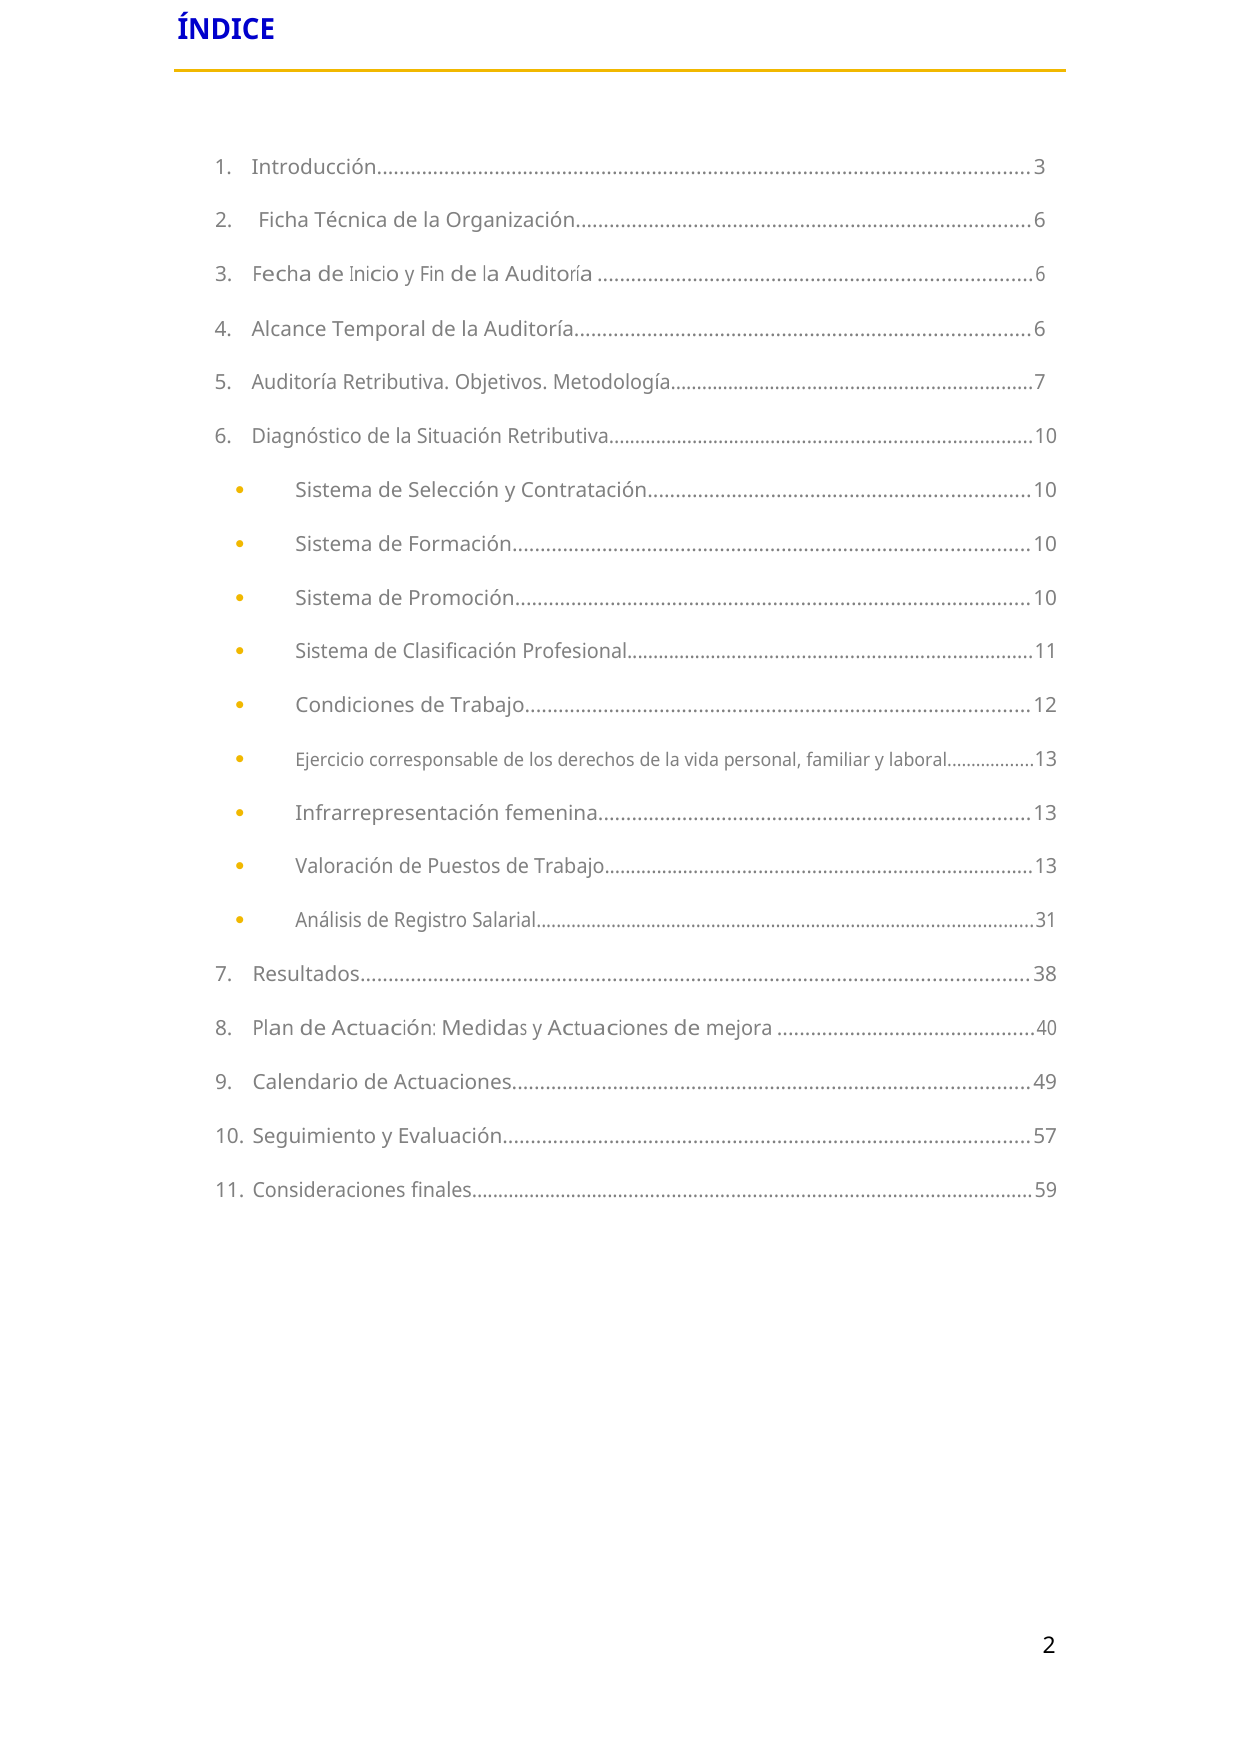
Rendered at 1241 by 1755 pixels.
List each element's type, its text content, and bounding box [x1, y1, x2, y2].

list Resultados 38 [215, 959, 1195, 987]
list Consideraciones finales 59 [215, 1175, 1195, 1203]
list Ejercicio corresponsable de los derechos de la vida personal, familiar y laboral 13 [236, 744, 1195, 773]
list Análisis de Registro Salarial 31 [236, 905, 1195, 934]
list Sistema de Promoción 10 [236, 583, 1195, 611]
list Alcance Temporal de la Auditoría 6 [214, 314, 1195, 342]
list Sistema de Formación 10 [236, 529, 1195, 558]
list Calendario de Actuaciones 49 [215, 1067, 1195, 1095]
list Condiciones de Trabajo 12 [236, 690, 1195, 719]
list Fecha de Inicio y Fin de la Auditoría 6 [215, 259, 1195, 288]
list Sistema de Clasificación Profesional 11 [236, 637, 1195, 665]
list Valoración de Puestos de Trabajo 13 [236, 851, 1195, 880]
list Seguimiento y Evaluación 57 [215, 1121, 1195, 1149]
list Sistema de Selección y Contratación 10 [236, 475, 1195, 504]
list Infrarrepresentación femenina 13 [236, 798, 1195, 826]
subtitle ÍNDICE [177, 8, 1195, 48]
list Diagnóstico de la Situación Retributiva 10 [214, 421, 1195, 450]
list Ficha Técnica de la Organización 6 [215, 206, 1195, 234]
list Introducción 3 [214, 152, 1195, 180]
list Plan de Actuación: Medidas y Actuaciones de mejora 40 [215, 1013, 1195, 1041]
list Auditoría Retributiva. Objetivos. Metodología 7 [214, 367, 1195, 396]
